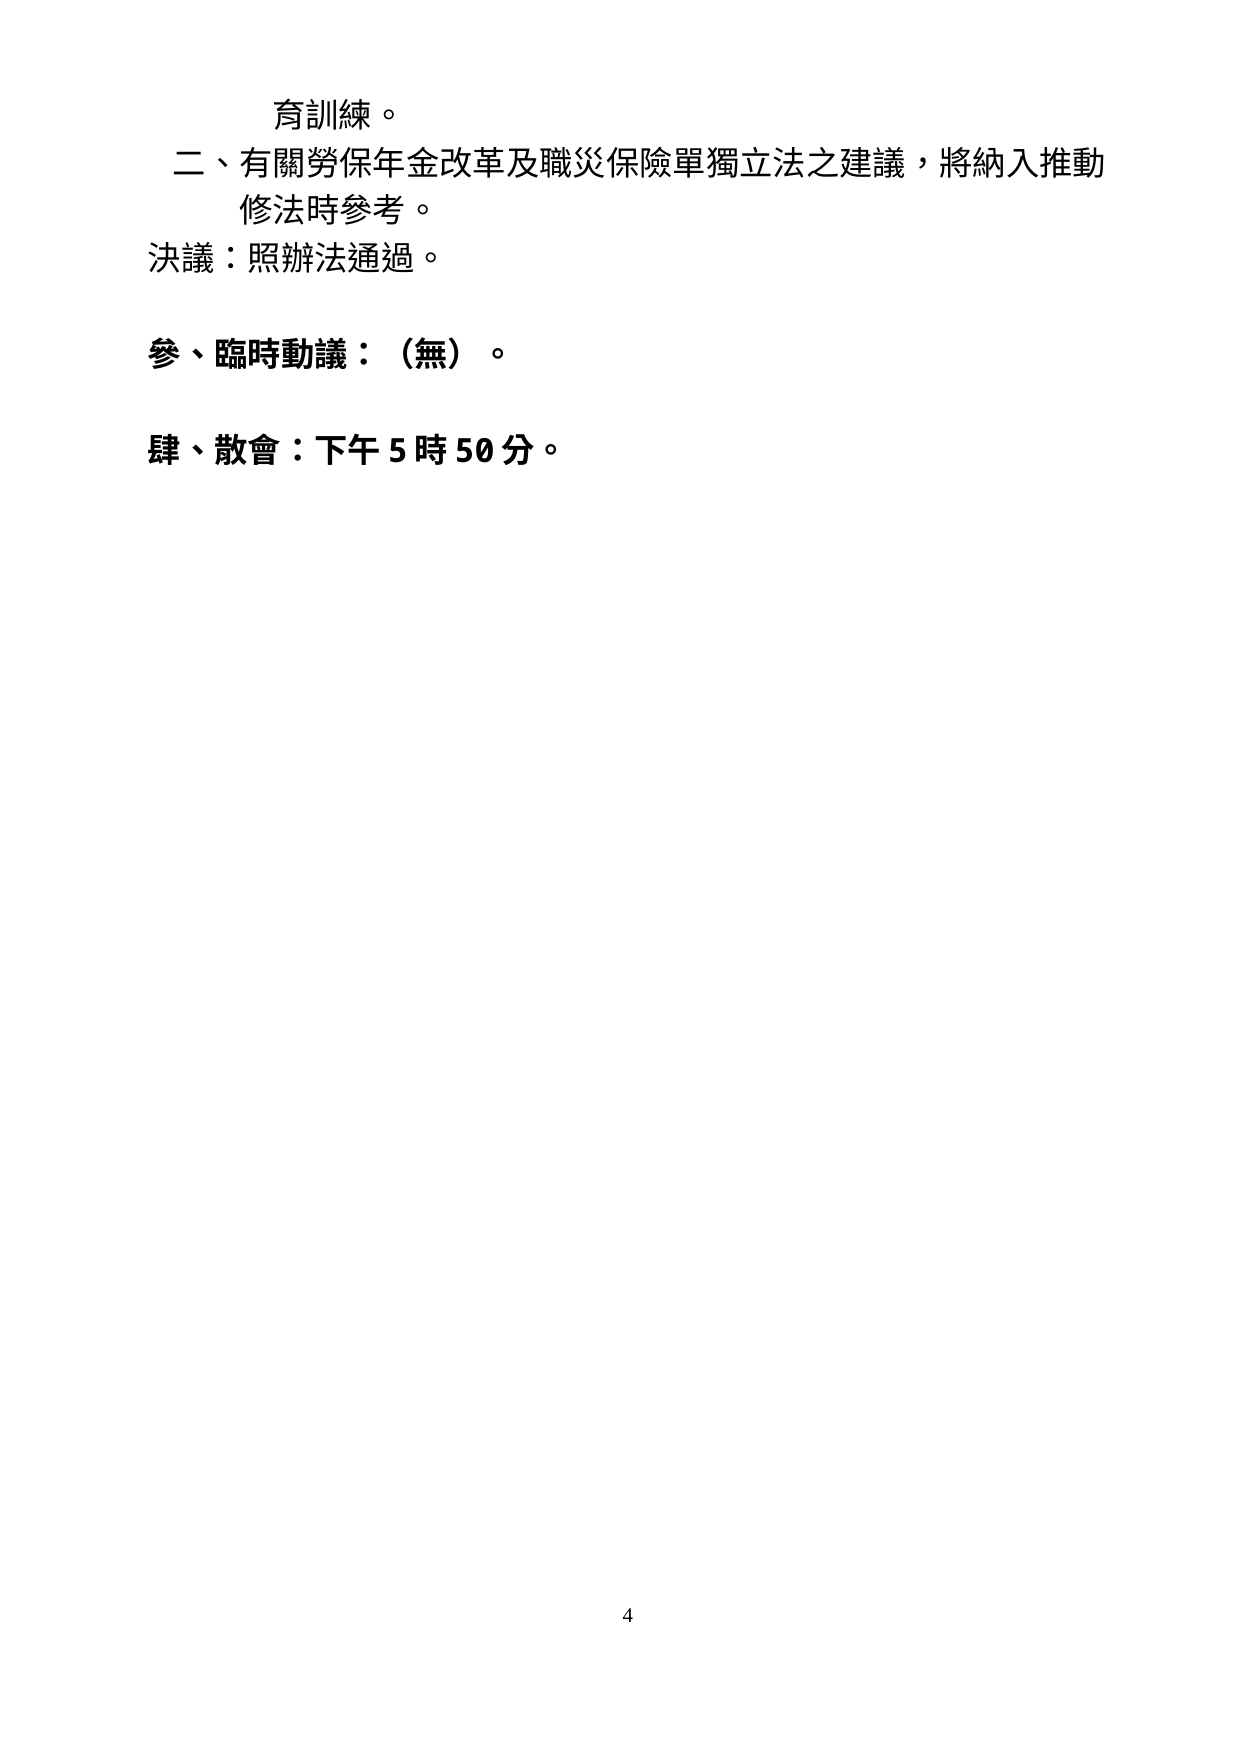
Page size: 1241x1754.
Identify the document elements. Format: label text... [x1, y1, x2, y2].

text 參、臨時動議：（無）。 [148, 328, 1107, 376]
text 決議：照辦法通過。 [148, 232, 1107, 280]
text 育訓練。 [185, 89, 1107, 137]
text 二、有關勞保年金改革及職災保險單獨立法之建議，將納入推動修法時參考。 [173, 137, 1107, 232]
text 肆、散會：下午5時50分。 [148, 424, 1107, 472]
